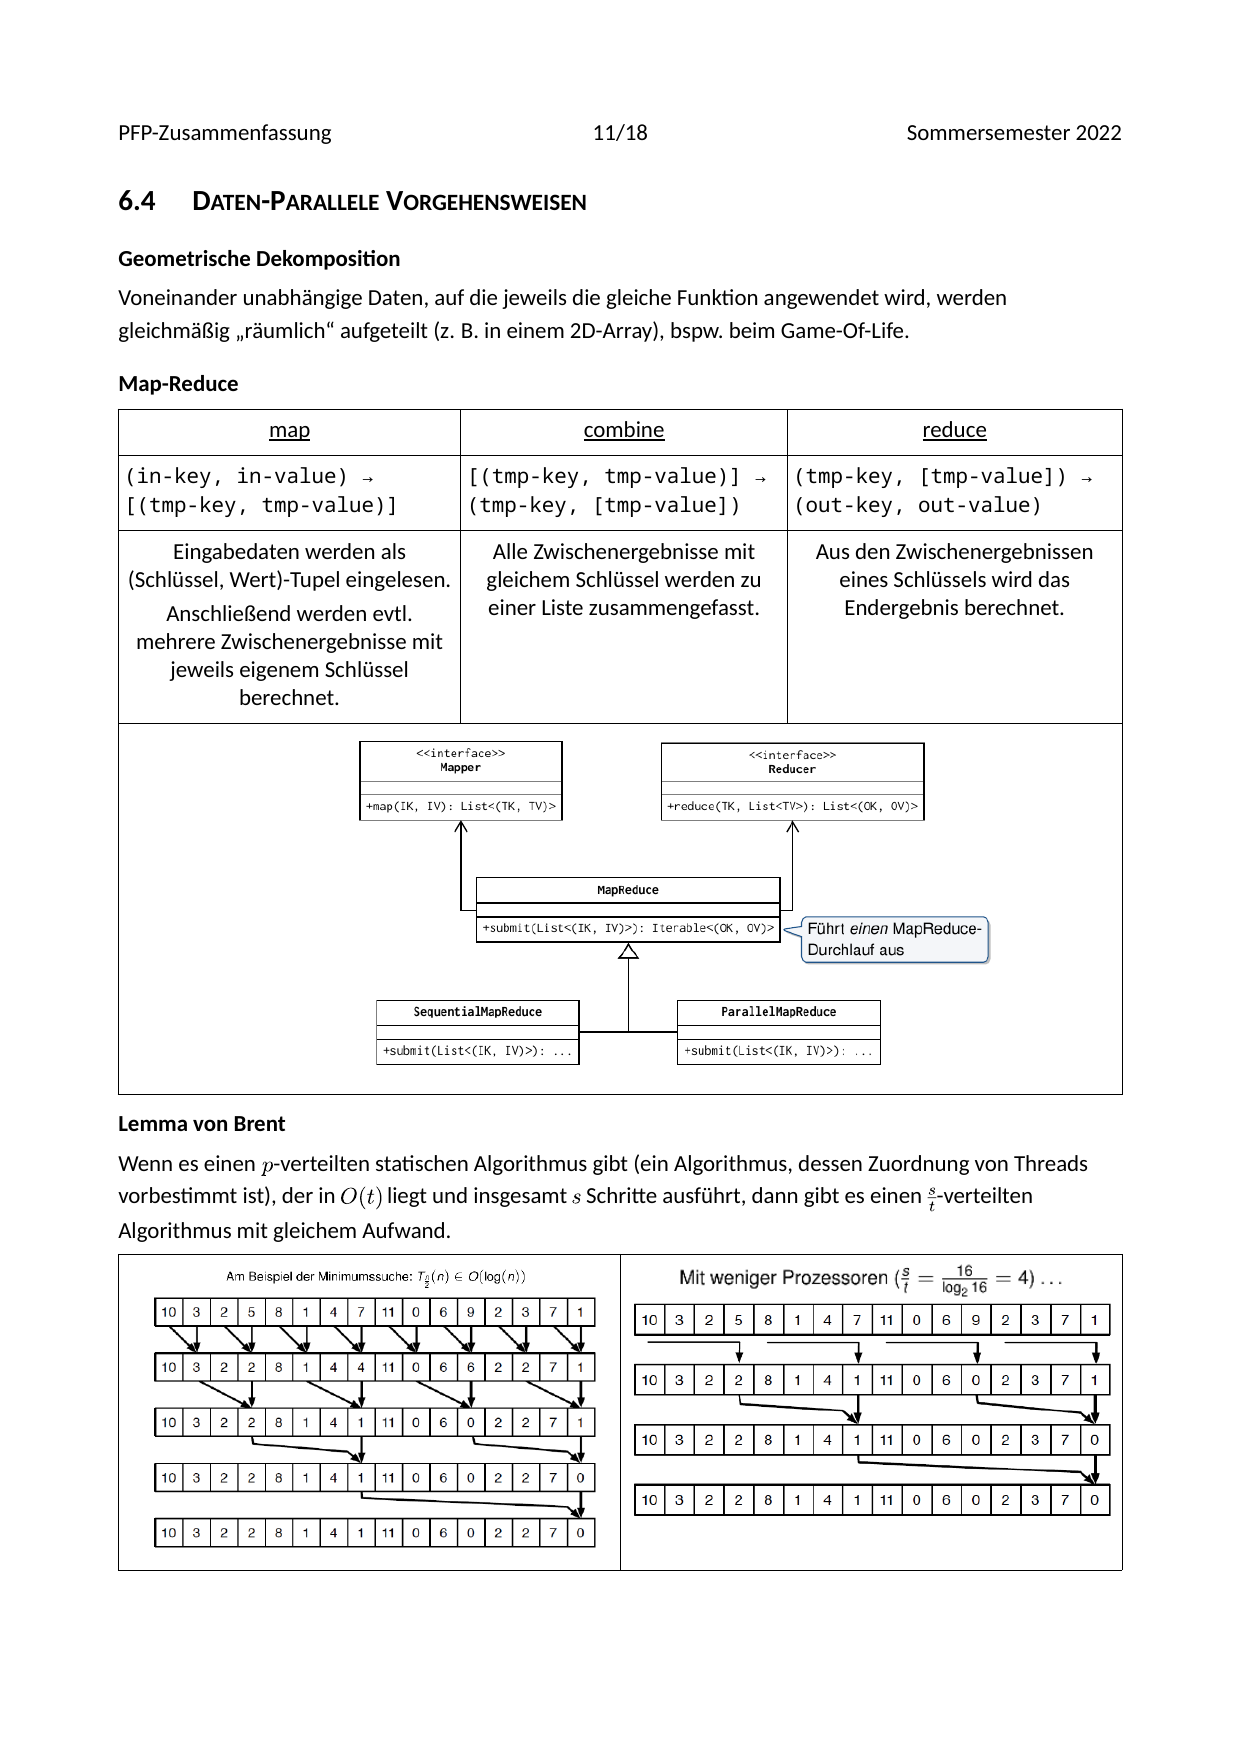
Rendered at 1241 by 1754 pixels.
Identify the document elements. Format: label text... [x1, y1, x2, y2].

table_header [119, 1255, 620, 1569]
subtitle Map-Reduce [118, 369, 1122, 397]
table_header reduce [788, 410, 1122, 455]
text Voneinander unabhängige Daten, auf die jeweils die gleiche Funktion angewendet wird, werden gleichmäßig „räumlich“ aufgeteilt (z. B. in einem 2D-Array), bspw. beim Game-Of-Life. [118, 283, 1122, 344]
subtitle Lemma von Brent [118, 1109, 1122, 1137]
table_header map [119, 410, 460, 455]
table_cell [(tmp-key, tmp-value)] → (tmp-key, [tmp-value]) [461, 456, 787, 530]
picture [140, 1259, 598, 1553]
table_cell Alle Zwischenergebnisse mit gleichem Schlüssel werden zu einer Liste zusammengefasst. [461, 531, 787, 723]
subtitle Geometrische Dekomposition [118, 244, 1122, 272]
picture [351, 729, 999, 1083]
table_cell Eingabedaten werden als (Schlüssel, Wert)-Tupel eingelesen. Anschließend werden evtl. mehrere Zwischenergebnisse mit jeweils eigenem Schlüssel berechnet. [119, 531, 460, 723]
text Wenn es einen -verteilten statischen Algorithmus gibt (ein Algorithmus, dessen Zuordnung von Threads vorbestimmt ist), der in liegt und insgesamt Schritte ausführt, dann gibt es einen -verteilten Algorithmus mit gleichem Aufwand. [118, 1149, 1122, 1244]
table_header [621, 1255, 1122, 1569]
table_header combine [461, 410, 787, 455]
subtitle Daten-Parallele Vorgehensweisen [118, 182, 1122, 217]
table_cell [119, 724, 1122, 1093]
table_cell (tmp-key, [tmp-value]) → (out-key, out-value) [788, 456, 1122, 530]
table_cell Aus den Zwischenergebnissen eines Schlüssels wird das Endergebnis berechnet. [788, 531, 1122, 723]
table_cell (in-key, in-value) → [(tmp-key, tmp-value)] [119, 456, 460, 530]
picture [629, 1259, 1118, 1518]
